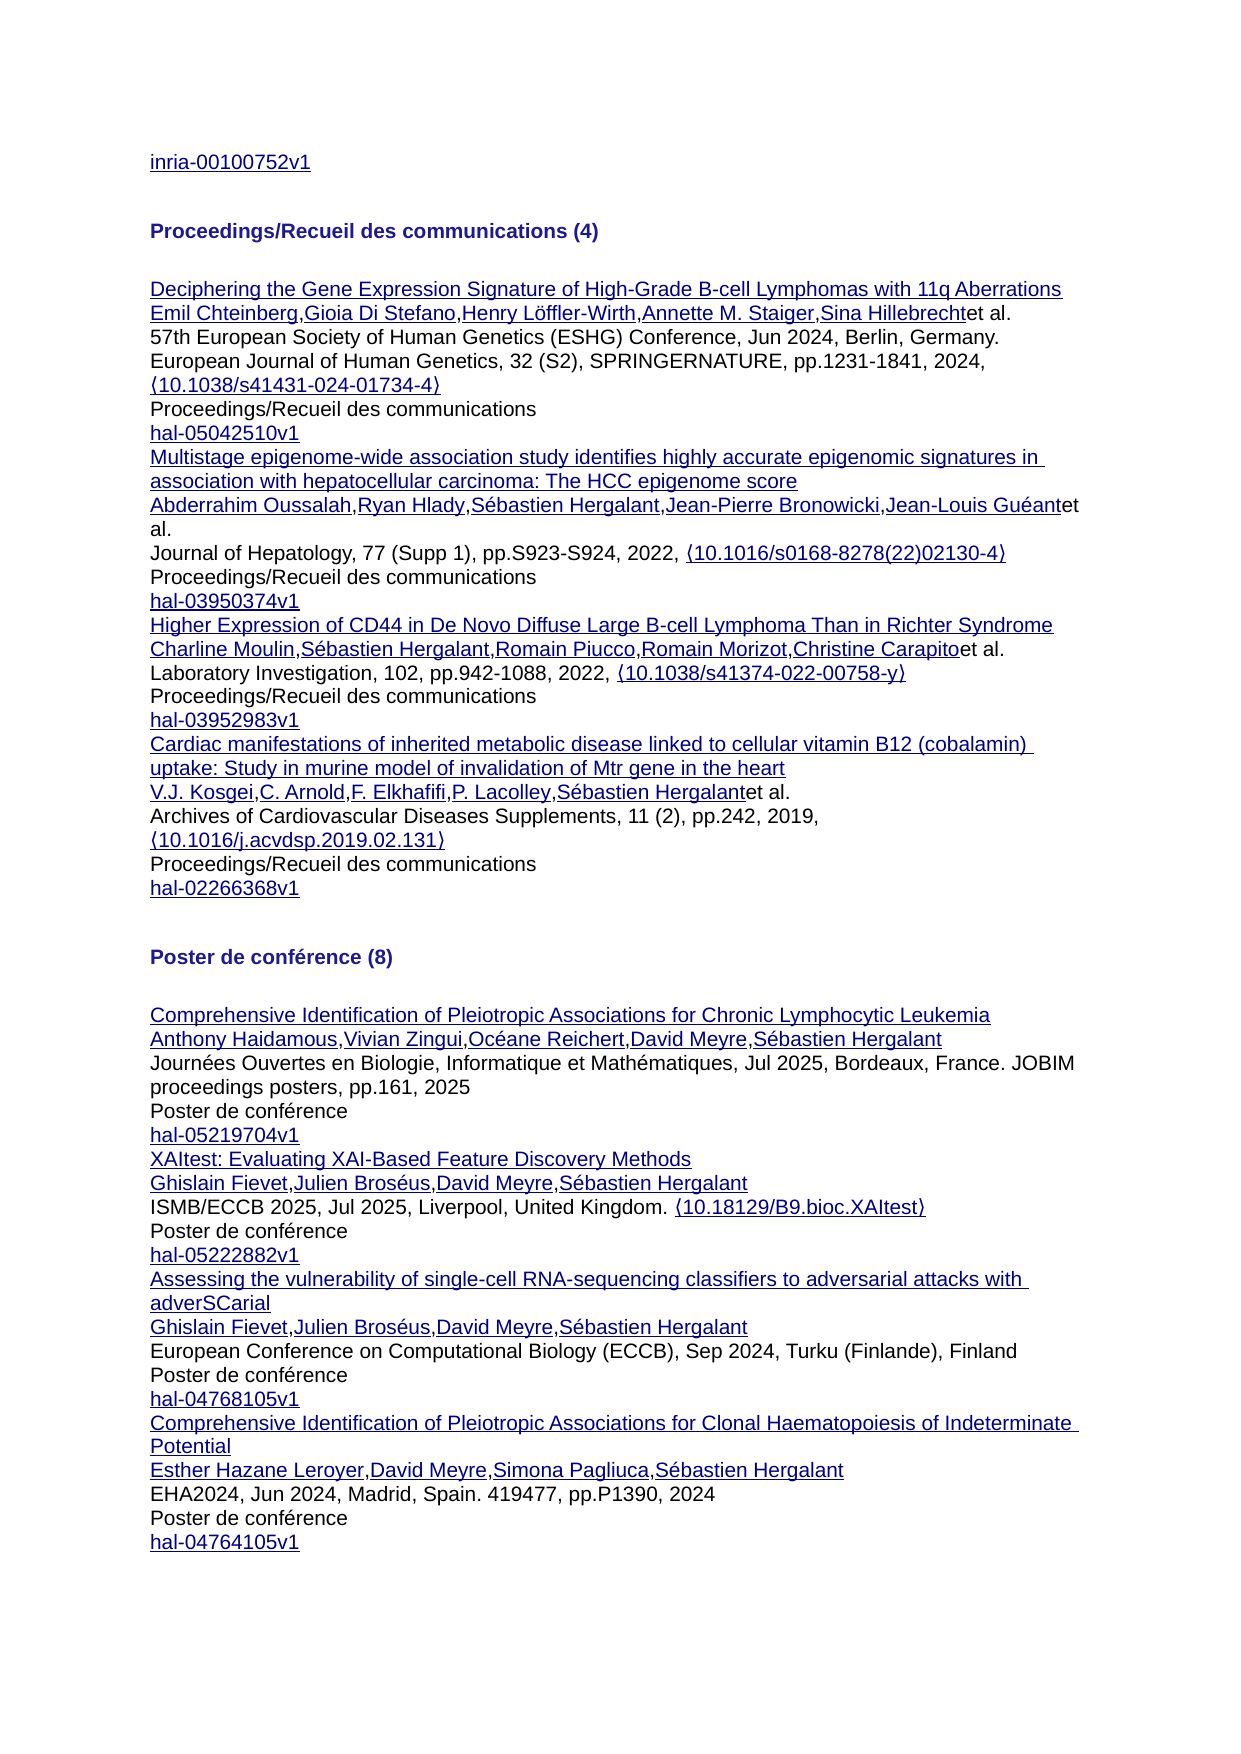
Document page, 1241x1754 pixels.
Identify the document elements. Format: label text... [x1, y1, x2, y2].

table_cell Higher Expression of CD44 in De Novo Diffuse Large B-cell Lymphoma Than in Richter Syndrome Charline Moulin,Sébastien Hergalant,Romain Piucco,Romain Morizot,Christine Carapitoet al. Laboratory Investigation, 102, pp.942-1088, 2022, ⟨10.1038/s41374-022-00758-y⟩ Proceedings/Recueil des communications hal-03952983v1 [150, 613, 1090, 732]
subtitle Proceedings/Recueil des communications (4) [150, 219, 1090, 243]
table_cell Cardiac manifestations of inherited metabolic disease linked to cellular vitamin B12 (cobalamin) uptake: Study in murine model of invalidation of Mtr gene in the heart V.J. Kosgei,C. Arnold,F. Elkhafifi,P. Lacolley,Sébastien Hergalantet al. Archives of Cardiovascular Diseases Supplements, 11 (2), pp.242, 2019, ⟨10.1016/j.acvdsp.2019.02.131⟩ Proceedings/Recueil des communications hal-02266368v1 [150, 732, 1090, 900]
table_cell Multistage epigenome-wide association study identifies highly accurate epigenomic signatures in association with hepatocellular carcinoma: The HCC epigenome score Abderrahim Oussalah,Ryan Hlady,Sébastien Hergalant,Jean-Pierre Bronowicki,Jean-Louis Guéantet al. Journal of Hepatology, 77 (Supp 1), pp.S923-S924, 2022, ⟨10.1016/s0168-8278(22)02130-4⟩ Proceedings/Recueil des communications hal-03950374v1 [150, 445, 1090, 612]
table_header Deciphering the Gene Expression Signature of High-Grade B-cell Lymphomas with 11q Aberrations Emil Chteinberg,Gioia Di Stefano,Henry Löffler-Wirth,Annette M. Staiger,Sina Hillebrechtet al. 57th European Society of Human Genetics (ESHG) Conference, Jun 2024, Berlin, Germany. European Journal of Human Genetics, 32 (S2), SPRINGERNATURE, pp.1231-1841, 2024, ⟨10.1038/s41431-024-01734-4⟩ Proceedings/Recueil des communications hal-05042510v1 [150, 277, 1090, 445]
subtitle Poster de conférence (8) [150, 945, 1090, 969]
table_header Comprehensive Identification of Pleiotropic Associations for Chronic Lymphocytic Leukemia Anthony Haidamous,Vivian Zingui,Océane Reichert,David Meyre,Sébastien Hergalant Journées Ouvertes en Biologie, Informatique et Mathématiques, Jul 2025, Bordeaux, France. JOBIM proceedings posters, pp.161, 2025 Poster de conférence hal-05219704v1 [150, 1003, 1090, 1147]
table_cell XAItest: Evaluating XAI-Based Feature Discovery Methods Ghislain Fievet,Julien Broséus,David Meyre,Sébastien Hergalant ISMB/ECCB 2025, Jul 2025, Liverpool, United Kingdom. ⟨10.18129/B9.bioc.XAItest⟩ Poster de conférence hal-05222882v1 [150, 1147, 1090, 1267]
table_cell Assessing the vulnerability of single-cell RNA-sequencing classifiers to adversarial attacks with adverSCarial Ghislain Fievet,Julien Broséus,David Meyre,Sébastien Hergalant European Conference on Computational Biology (ECCB), Sep 2024, Turku (Finlande), Finland Poster de conférence hal-04768105v1 [150, 1267, 1090, 1410]
table_cell inria-00100752v1 [150, 150, 1090, 174]
table_cell Comprehensive Identification of Pleiotropic Associations for Clonal Haematopoiesis of Indeterminate Potential Esther Hazane Leroyer,David Meyre,Simona Pagliuca,Sébastien Hergalant EHA2024, Jun 2024, Madrid, Spain. 419477, pp.P1390, 2024 Poster de conférence hal-04764105v1 [150, 1410, 1090, 1554]
